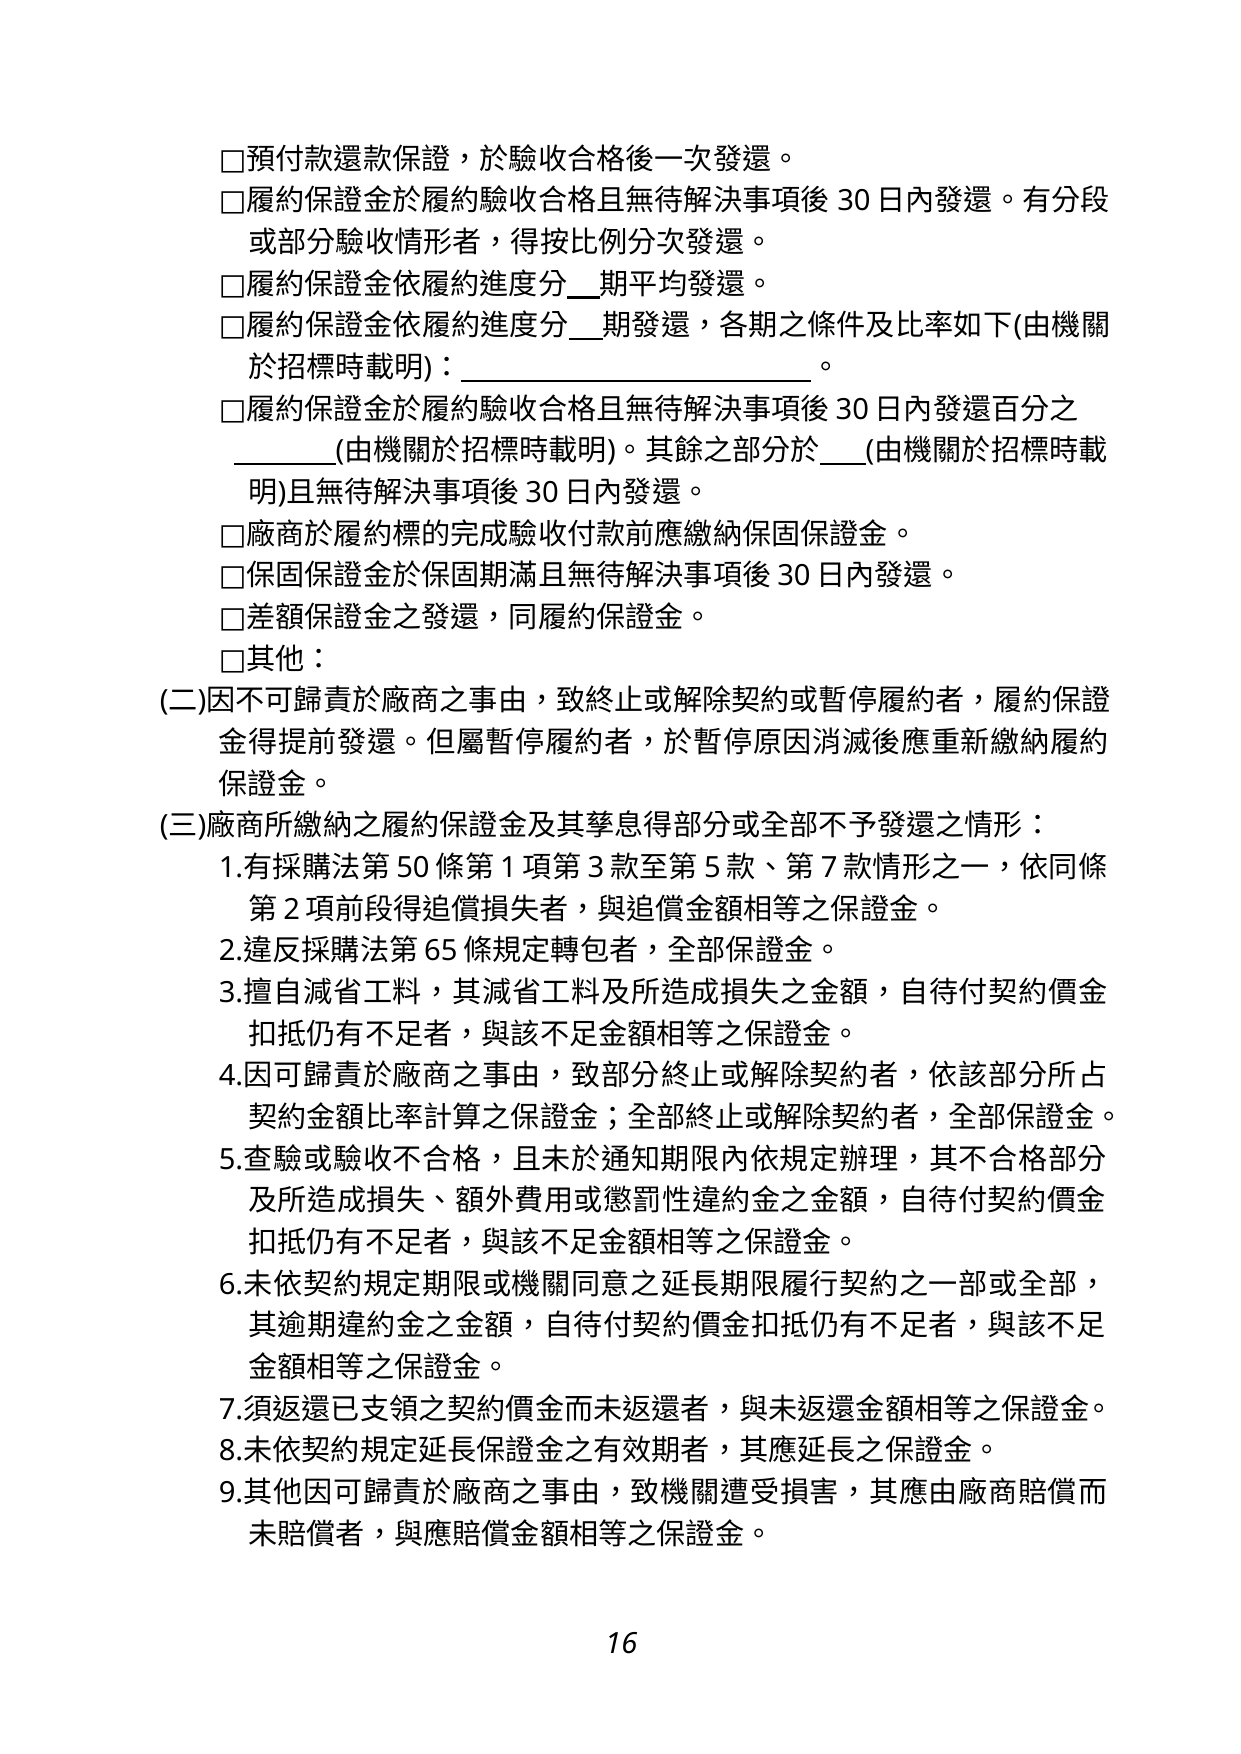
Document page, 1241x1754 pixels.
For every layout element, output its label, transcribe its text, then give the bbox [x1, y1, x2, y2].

text (由機關於招標時載明)。其餘之部分於 (由機關於招標時載明)且無待解決事項後30日內發還。 [218, 427, 1108, 511]
text □履約保證金於履約驗收合格且無待解決事項後30日內發還。有分段或部分驗收情形者，得按比例分次發還。 [218, 177, 1110, 261]
text 5.查驗或驗收不合格，且未於通知期限內依規定辦理，其不合格部分及所造成損失、額外費用或懲罰性違約金之金額，自待付契約價金扣抵仍有不足者，與該不足金額相等之保證金。 [218, 1136, 1108, 1261]
text 9.其他因可歸責於廠商之事由，致機關遭受損害，其應由廠商賠償而未賠償者，與應賠償金額相等之保證金。 [218, 1469, 1108, 1552]
text □履約保證金依履約進度分 期發還，各期之條件及比率如下(由機關於招標時載明)： 。 [218, 302, 1110, 386]
text □履約保證金依履約進度分 期平均發還。 [218, 261, 1110, 302]
text 1.有採購法第50條第1項第3款至第5款、第7款情形之一，依同條第2項前段得追償損失者，與追償金額相等之保證金。 [218, 844, 1108, 927]
text □保固保證金於保固期滿且無待解決事項後30日內發還。 [218, 552, 1108, 594]
text 2.違反採購法第65條規定轉包者，全部保證金。 [218, 927, 1108, 969]
text (二)因不可歸責於廠商之事由，致終止或解除契約或暫停履約者，履約保證金得提前發還。但屬暫停履約者，於暫停原因消滅後應重新繳納履約保證金。 [159, 677, 1110, 802]
text □廠商於履約標的完成驗收付款前應繳納保固保證金。 [218, 511, 1108, 552]
text □差額保證金之發還，同履約保證金。 [218, 594, 1108, 636]
text 8.未依契約規定延長保證金之有效期者，其應延長之保證金。 [218, 1427, 1108, 1469]
text 7.須返還已支領之契約價金而未返還者，與未返還金額相等之保證金。 [218, 1386, 1108, 1427]
text 3.擅自減省工料，其減省工料及所造成損失之金額，自待付契約價金扣抵仍有不足者，與該不足金額相等之保證金。 [218, 969, 1108, 1052]
text □其他： [218, 636, 1108, 677]
text (三)廠商所繳納之履約保證金及其孳息得部分或全部不予發還之情形： [159, 802, 1110, 844]
text 4.因可歸責於廠商之事由，致部分終止或解除契約者，依該部分所占契約金額比率計算之保證金；全部終止或解除契約者，全部保證金。 [218, 1052, 1108, 1136]
text □預付款還款保證，於驗收合格後一次發還。 [218, 136, 1110, 177]
text □履約保證金於履約驗收合格且無待解決事項後30日內發還百分之 [218, 386, 1108, 427]
text 6.未依契約規定期限或機關同意之延長期限履行契約之一部或全部，其逾期違約金之金額，自待付契約價金扣抵仍有不足者，與該不足金額相等之保證金。 [218, 1261, 1108, 1386]
